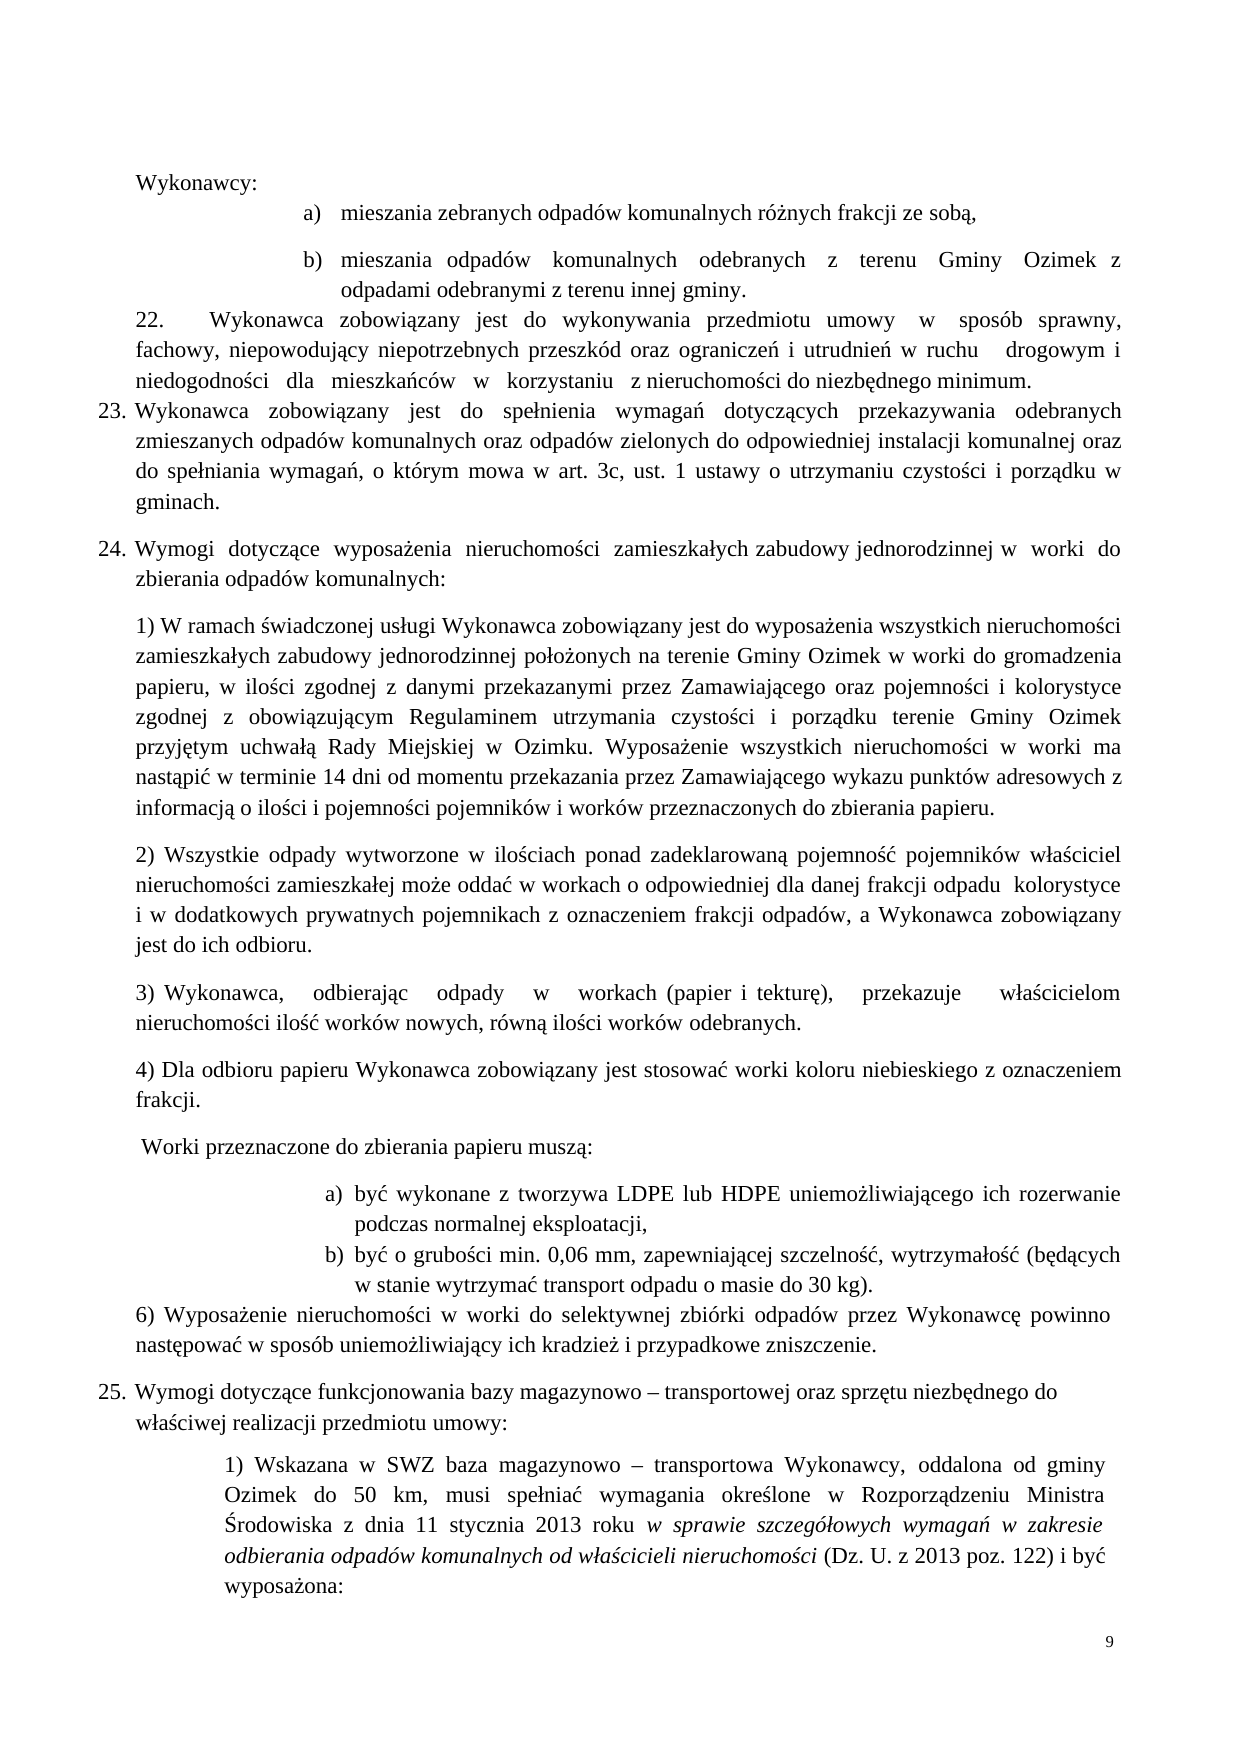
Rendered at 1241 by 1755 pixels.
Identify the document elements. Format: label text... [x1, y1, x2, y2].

list mieszania odpadów komunalnych odebranych z terenu Gminy Ozimek z odpadami odebranymi z terenu innej gminy. [303, 246, 1122, 302]
list 1) W ramach świadczonej usługi Wykonawca zobowiązany jest do wyposażenia wszystkich nieruchomości zamieszkałych zabudowy jednorodzinnej położonych na terenie Gminy Ozimek w worki do gromadzenia papieru, w ilości zgodnej z danymi przekazanymi przez Zamawiającego oraz pojemności i kolorystyce zgodnej z obowiązującym Regulaminem utrzymania czystości i porządku terenie Gminy Ozimek przyjętym uchwałą Rady Miejskiej w Ozimku. Wyposażenie wszystkich nieruchomości w worki ma nastąpić w terminie 14 dni od momentu przekazania przez Zamawiającego wykazu punktów adresowych z informacją o ilości i pojemności pojemników i worków przeznaczonych do zbierania papieru. [135, 612, 1123, 820]
list mieszania zebranych odpadów komunalnych różnych frakcji ze sobą, [303, 199, 1134, 225]
list 2) Wszystkie odpady wytworzone w ilościach ponad zadeklarowaną pojemność pojemników właściciel nieruchomości zamieszkałej może oddać w workach o odpowiedniej dla danej frakcji odpadu kolorystyce i w dodatkowych prywatnych pojemnikach z oznaczeniem frakcji odpadów, a Wykonawca zobowiązany jest do ich odbioru. [135, 841, 1123, 958]
list 3) Wykonawca, odbierając odpady w workach (papier i tekturę), przekazuje właścicielom nieruchomości ilość worków nowych, równą ilości worków odebranych. [135, 979, 1123, 1035]
text 1) Wskazana w SWZ baza magazynowo – transportowa Wykonawcy, oddalona od gminy Ozimek do 50 km, musi spełniać wymagania określone w Rozporządzeniu Ministra Środowiska z dnia 11 stycznia 2013 roku w sprawie szczegółowych wymagań w zakresie odbierania odpadów komunalnych od właścicieli nieruchomości (Dz. U. z 2013 poz. 122) i być wyposażona: [224, 1451, 1106, 1598]
list być o grubości min. 0,06 mm, zapewniającej szczelność, wytrzymałość (będących w stanie wytrzymać transport odpadu o masie do 30 kg). [325, 1241, 1122, 1297]
list być wykonane z tworzywa LDPE lub HDPE uniemożliwiającego ich rozerwanie podczas normalnej eksploatacji, [325, 1180, 1122, 1237]
list Worki przeznaczone do zbierania papieru muszą: [135, 1133, 1123, 1160]
list Wykonawca zobowiązany jest do wykonywania przedmiotu umowy w sposób sprawny, fachowy, niepowodujący niepotrzebnych przeszkód oraz ograniczeń i utrudnień w ruchu drogowym i niedogodności dla mieszkańców w korzystaniu z nieruchomości do niezbędnego minimum. [135, 306, 1123, 393]
list Wykonawcy: [135, 169, 1123, 195]
list 4) Dla odbioru papieru Wykonawca zobowiązany jest stosować worki koloru niebieskiego z oznaczeniem frakcji. [135, 1056, 1123, 1113]
list Wykonawca zobowiązany jest do spełnienia wymagań dotyczących przekazywania odebranych zmieszanych odpadów komunalnych oraz odpadów zielonych do odpowiedniej instalacji komunalnej oraz do spełniania wymagań, o którym mowa w art. 3c, ust. 1 ustawy o utrzymaniu czystości i porządku w gminach. [98, 397, 1123, 514]
list Wymogi dotyczące funkcjonowania bazy magazynowo – transportowej oraz sprzętu niezbędnego do właściwej realizacji przedmiotu umowy: [98, 1378, 1123, 1435]
list 6) Wyposażenie nieruchomości w worki do selektywnej zbiórki odpadów przez Wykonawcę powinno następować w sposób uniemożliwiający ich kradzież i przypadkowe zniszczenie. [135, 1301, 1112, 1358]
list Wymogi dotyczące wyposażenia nieruchomości zamieszkałych zabudowy jednorodzinnej w worki do zbierania odpadów komunalnych: [98, 535, 1123, 592]
